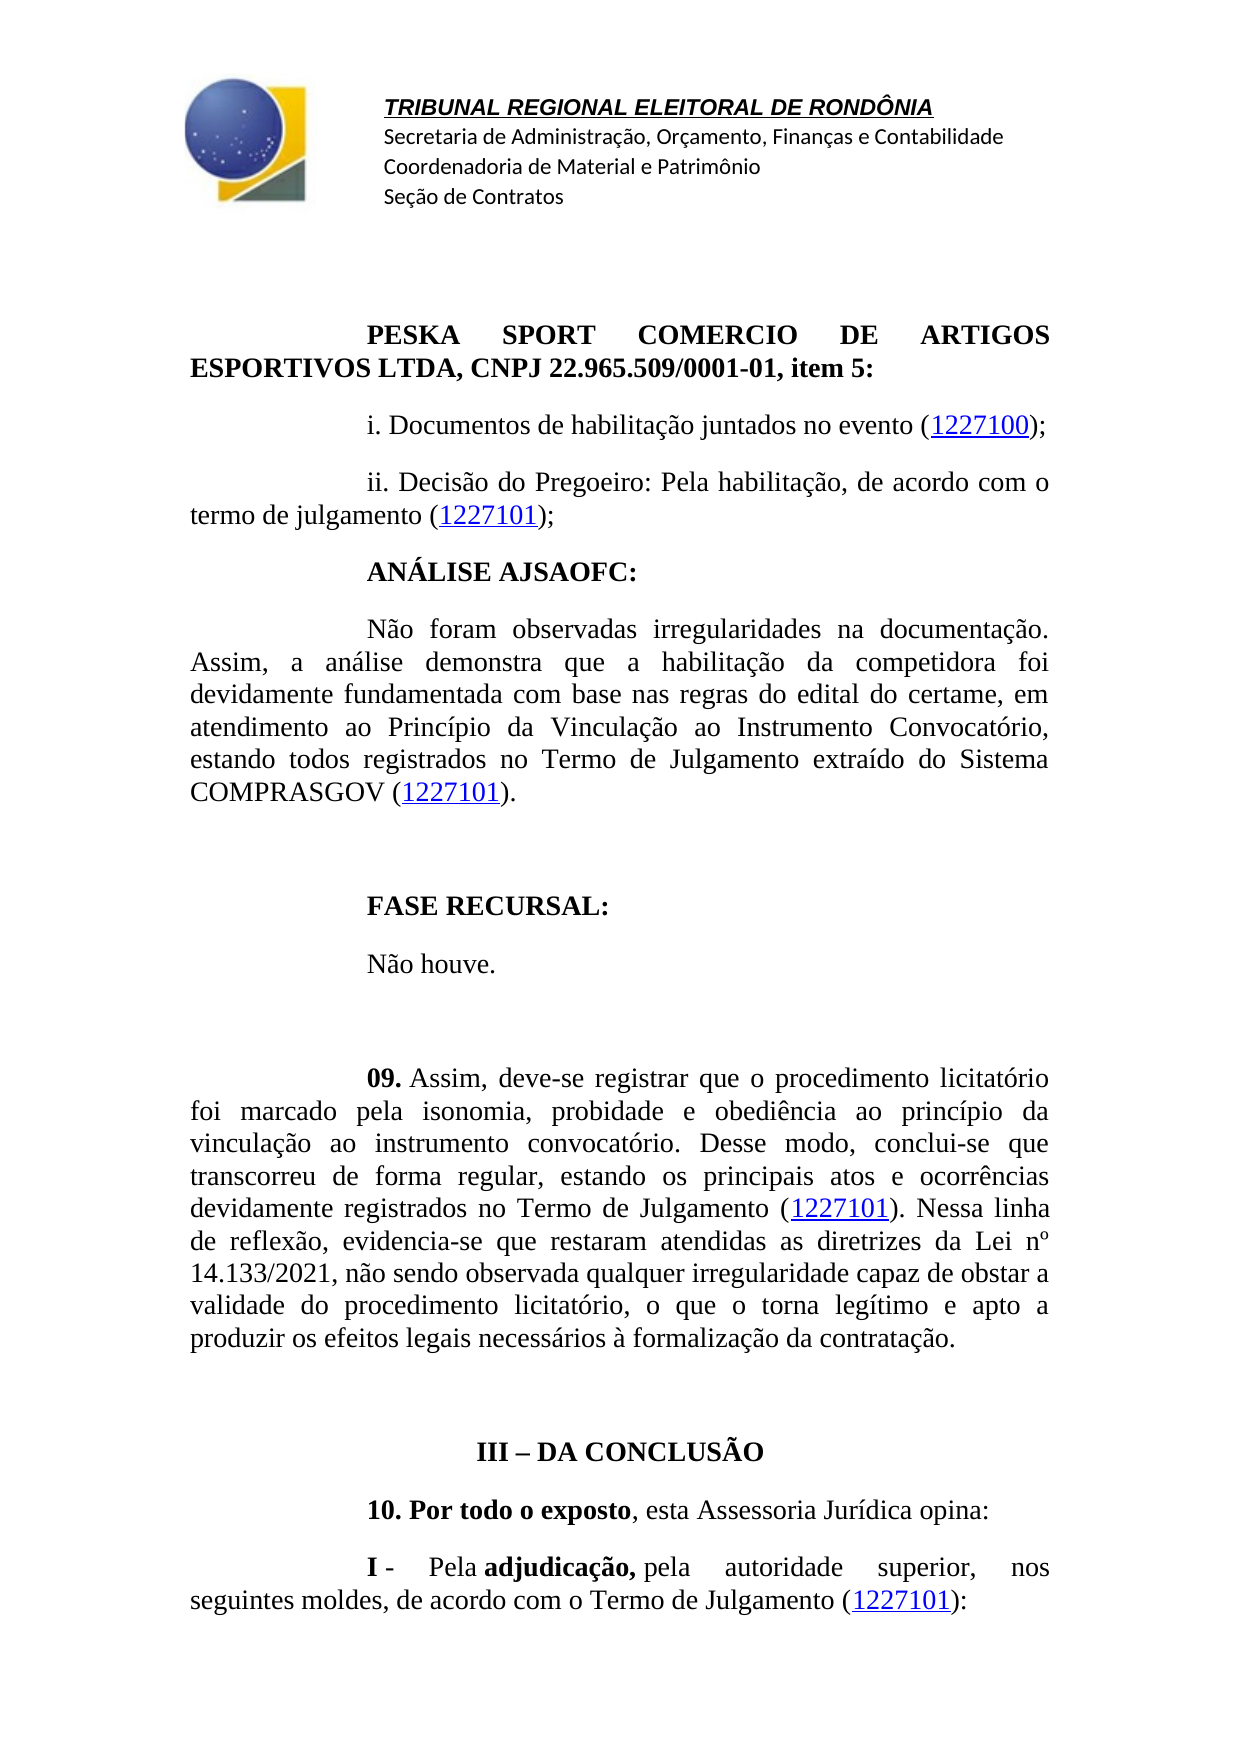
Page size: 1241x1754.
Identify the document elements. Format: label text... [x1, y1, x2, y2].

text Não foram observadas irregularidades na documentação. Assim, a análise demonstra que a habilitação da competidora foi devidamente fundamentada com base nas regras do edital do certame, em atendimento ao Princípio da Vinculação ao Instrumento Convocatório, estando todos registrados no Termo de Julgamento extraído do Sistema COMPRASGOV (1227101). [190, 613, 1051, 807]
text ANÁLISE AJSAOFC: [190, 555, 1051, 588]
text ii. Decisão do Pregoeiro: Pela habilitação, de acordo com o termo de julgamento (1227101); [190, 465, 1051, 530]
text Não houve. [190, 947, 1051, 979]
text III – DA CONCLUSÃO [190, 1436, 1051, 1468]
text FASE RECURSAL: [190, 889, 1051, 922]
text 10. Por todo o exposto, esta Assessoria Jurídica opina: [190, 1493, 1051, 1525]
text PESKA SPORT COMERCIO DE ARTIGOS ESPORTIVOS LTDA, CNPJ 22.965.509/0001-01, item 5: [190, 318, 1051, 383]
text i. Documentos de habilitação juntados no evento (1227100); [190, 408, 1051, 440]
text I - Pela adjudicação, pela autoridade superior, nos seguintes moldes, de acordo com o Termo de Julgamento (1227101): [190, 1550, 1051, 1615]
text 09. Assim, deve-se registrar que o procedimento licitatório foi marcado pela isonomia, probidade e obediência ao princípio da vinculação ao instrumento convocatório. Desse modo, conclui-se que transcorreu de forma regular, estando os principais atos e ocorrências devidamente registrados no Termo de Julgamento (1227101). Nessa linha de reflexão, evidencia-se que restaram atendidas as diretrizes da Lei nº 14.133/2021, não sendo observada qualquer irregularidade capaz de obstar a validade do procedimento licitatório, o que o torna legítimo e apto a produzir os efeitos legais necessários à formalização da contratação. [190, 1062, 1051, 1353]
